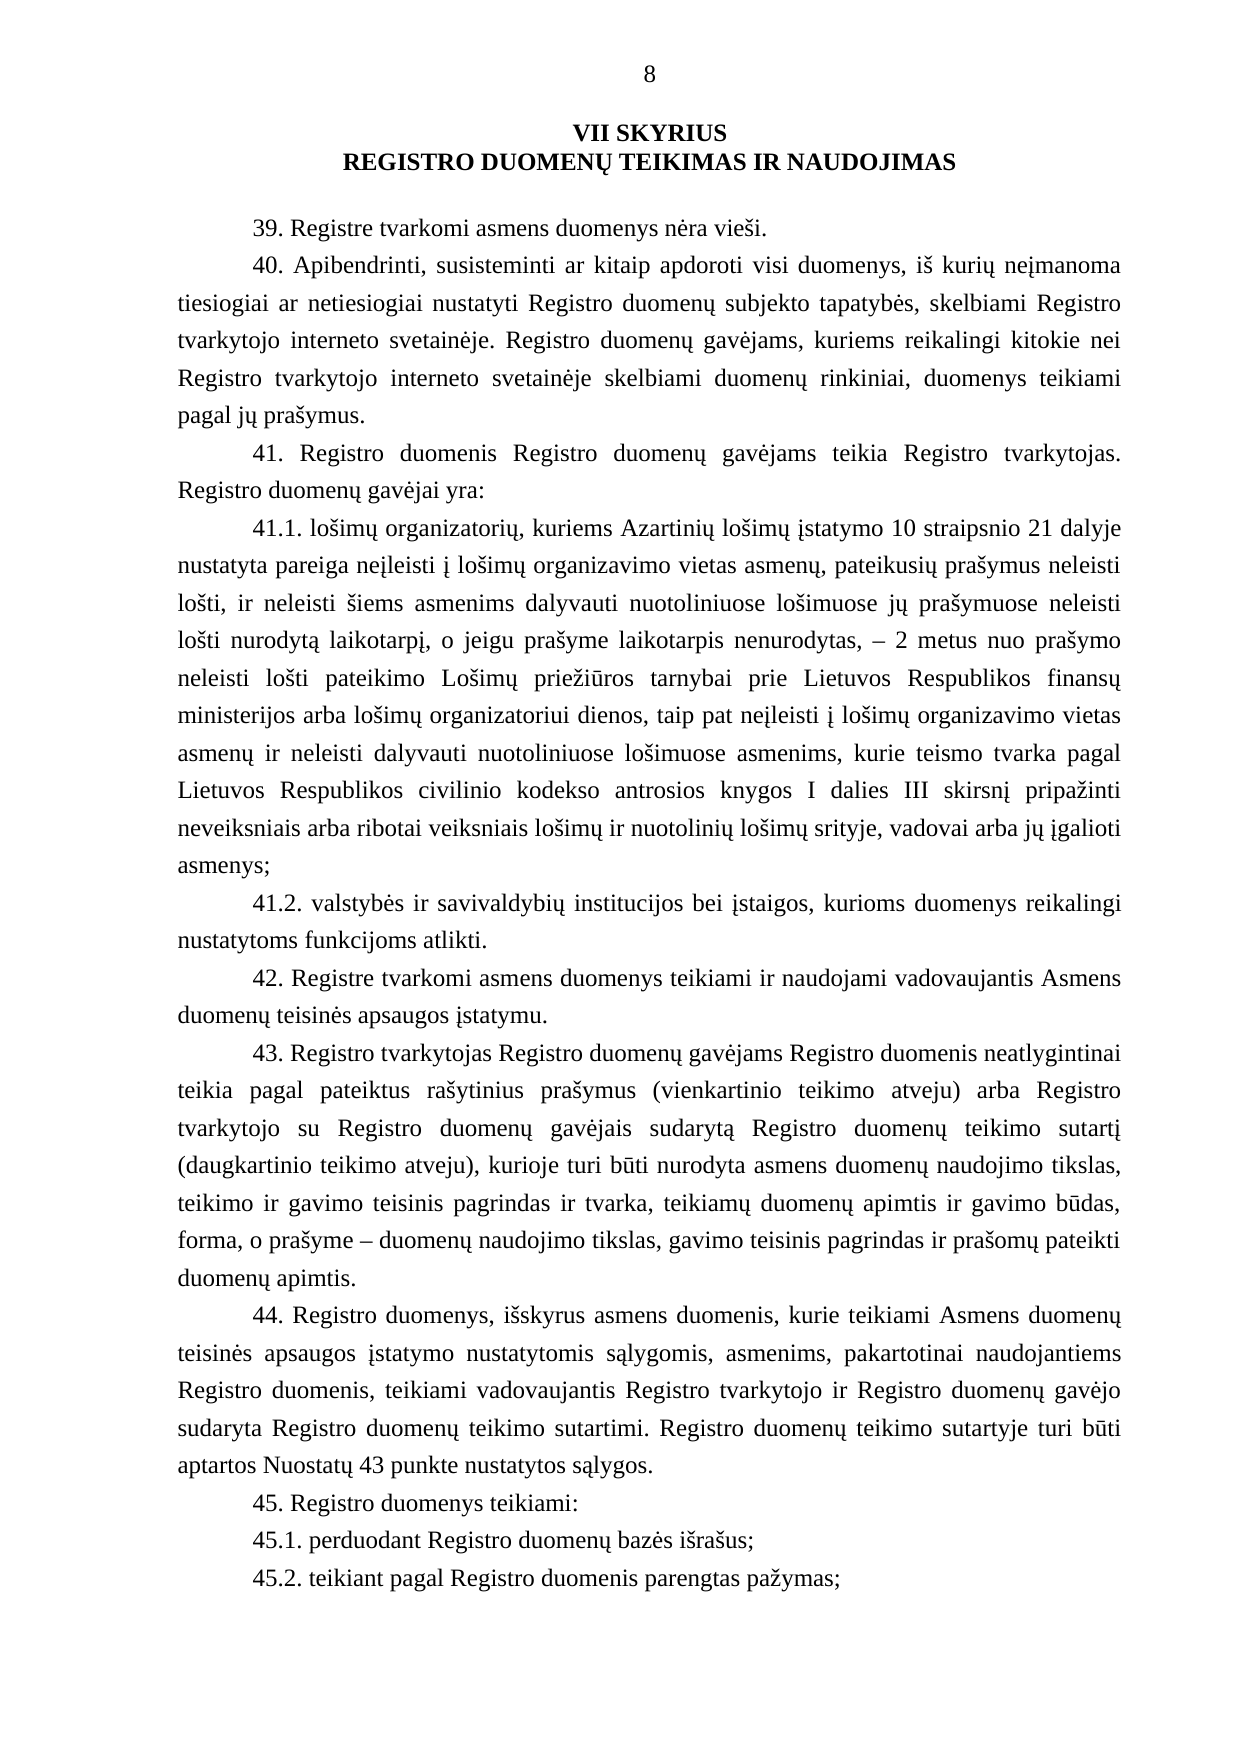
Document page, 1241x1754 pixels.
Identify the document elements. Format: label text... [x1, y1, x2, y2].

text 41.2. valstybės ir savivaldybių institucijos bei įstaigos, kurioms duomenys reikalingi nustatytoms funkcijoms atlikti. [177, 879, 1122, 954]
text VII SKYRIUS [177, 118, 1122, 147]
text 45. Registro duomenys teikiami: [177, 1479, 1122, 1517]
text 45.2. teikiant pagal Registro duomenis parengtas pažymas; [177, 1554, 1122, 1592]
text REGISTRO DUOMENŲ TEIKIMAS IR NAUDOJIMAS [177, 147, 1122, 176]
text 40. Apibendrinti, susisteminti ar kitaip apdoroti visi duomenys, iš kurių neįmanoma tiesiogiai ar netiesiogiai nustatyti Registro duomenų subjekto tapatybės, skelbiami Registro tvarkytojo interneto svetainėje. Registro duomenų gavėjams, kuriems reikalingi kitokie nei Registro tvarkytojo interneto svetainėje skelbiami duomenų rinkiniai, duomenys teikiami pagal jų prašymus. [177, 242, 1122, 429]
text 41. Registro duomenis Registro duomenų gavėjams teikia Registro tvarkytojas. Registro duomenų gavėjai yra: [177, 429, 1122, 504]
text 39. Registre tvarkomi asmens duomenys nėra vieši. [177, 204, 1122, 242]
text 44. Registro duomenys, išskyrus asmens duomenis, kurie teikiami Asmens duomenų teisinės apsaugos įstatymo nustatytomis sąlygomis, asmenims, pakartotinai naudojantiems Registro duomenis, teikiami vadovaujantis Registro tvarkytojo ir Registro duomenų gavėjo sudaryta Registro duomenų teikimo sutartimi. Registro duomenų teikimo sutartyje turi būti aptartos Nuostatų 43 punkte nustatytos sąlygos. [177, 1292, 1122, 1479]
text 43. Registro tvarkytojas Registro duomenų gavėjams Registro duomenis neatlygintinai teikia pagal pateiktus rašytinius prašymus (vienkartinio teikimo atveju) arba Registro tvarkytojo su Registro duomenų gavėjais sudarytą Registro duomenų teikimo sutartį (daugkartinio teikimo atveju), kurioje turi būti nurodyta asmens duomenų naudojimo tikslas, teikimo ir gavimo teisinis pagrindas ir tvarka, teikiamų duomenų apimtis ir gavimo būdas, forma, o prašyme – duomenų naudojimo tikslas, gavimo teisinis pagrindas ir prašomų pateikti duomenų apimtis. [177, 1029, 1122, 1292]
text 42. Registre tvarkomi asmens duomenys teikiami ir naudojami vadovaujantis Asmens duomenų teisinės apsaugos įstatymu. [177, 954, 1122, 1029]
text 45.1. perduodant Registro duomenų bazės išrašus; [177, 1517, 1122, 1554]
text 41.1. lošimų organizatorių, kuriems Azartinių lošimų įstatymo 10 straipsnio 21 dalyje nustatyta pareiga neįleisti į lošimų organizavimo vietas asmenų, pateikusių prašymus neleisti lošti, ir neleisti šiems asmenims dalyvauti nuotoliniuose lošimuose jų prašymuose neleisti lošti nurodytą laikotarpį, o jeigu prašyme laikotarpis nenurodytas, – 2 metus nuo prašymo neleisti lošti pateikimo Lošimų priežiūros tarnybai prie Lietuvos Respublikos finansų ministerijos arba lošimų organizatoriui dienos, taip pat neįleisti į lošimų organizavimo vietas asmenų ir neleisti dalyvauti nuotoliniuose lošimuose asmenims, kurie teismo tvarka pagal Lietuvos Respublikos civilinio kodekso antrosios knygos I dalies III skirsnį pripažinti neveiksniais arba ribotai veiksniais lošimų ir nuotolinių lošimų srityje, vadovai arba jų įgalioti asmenys; [177, 504, 1122, 879]
